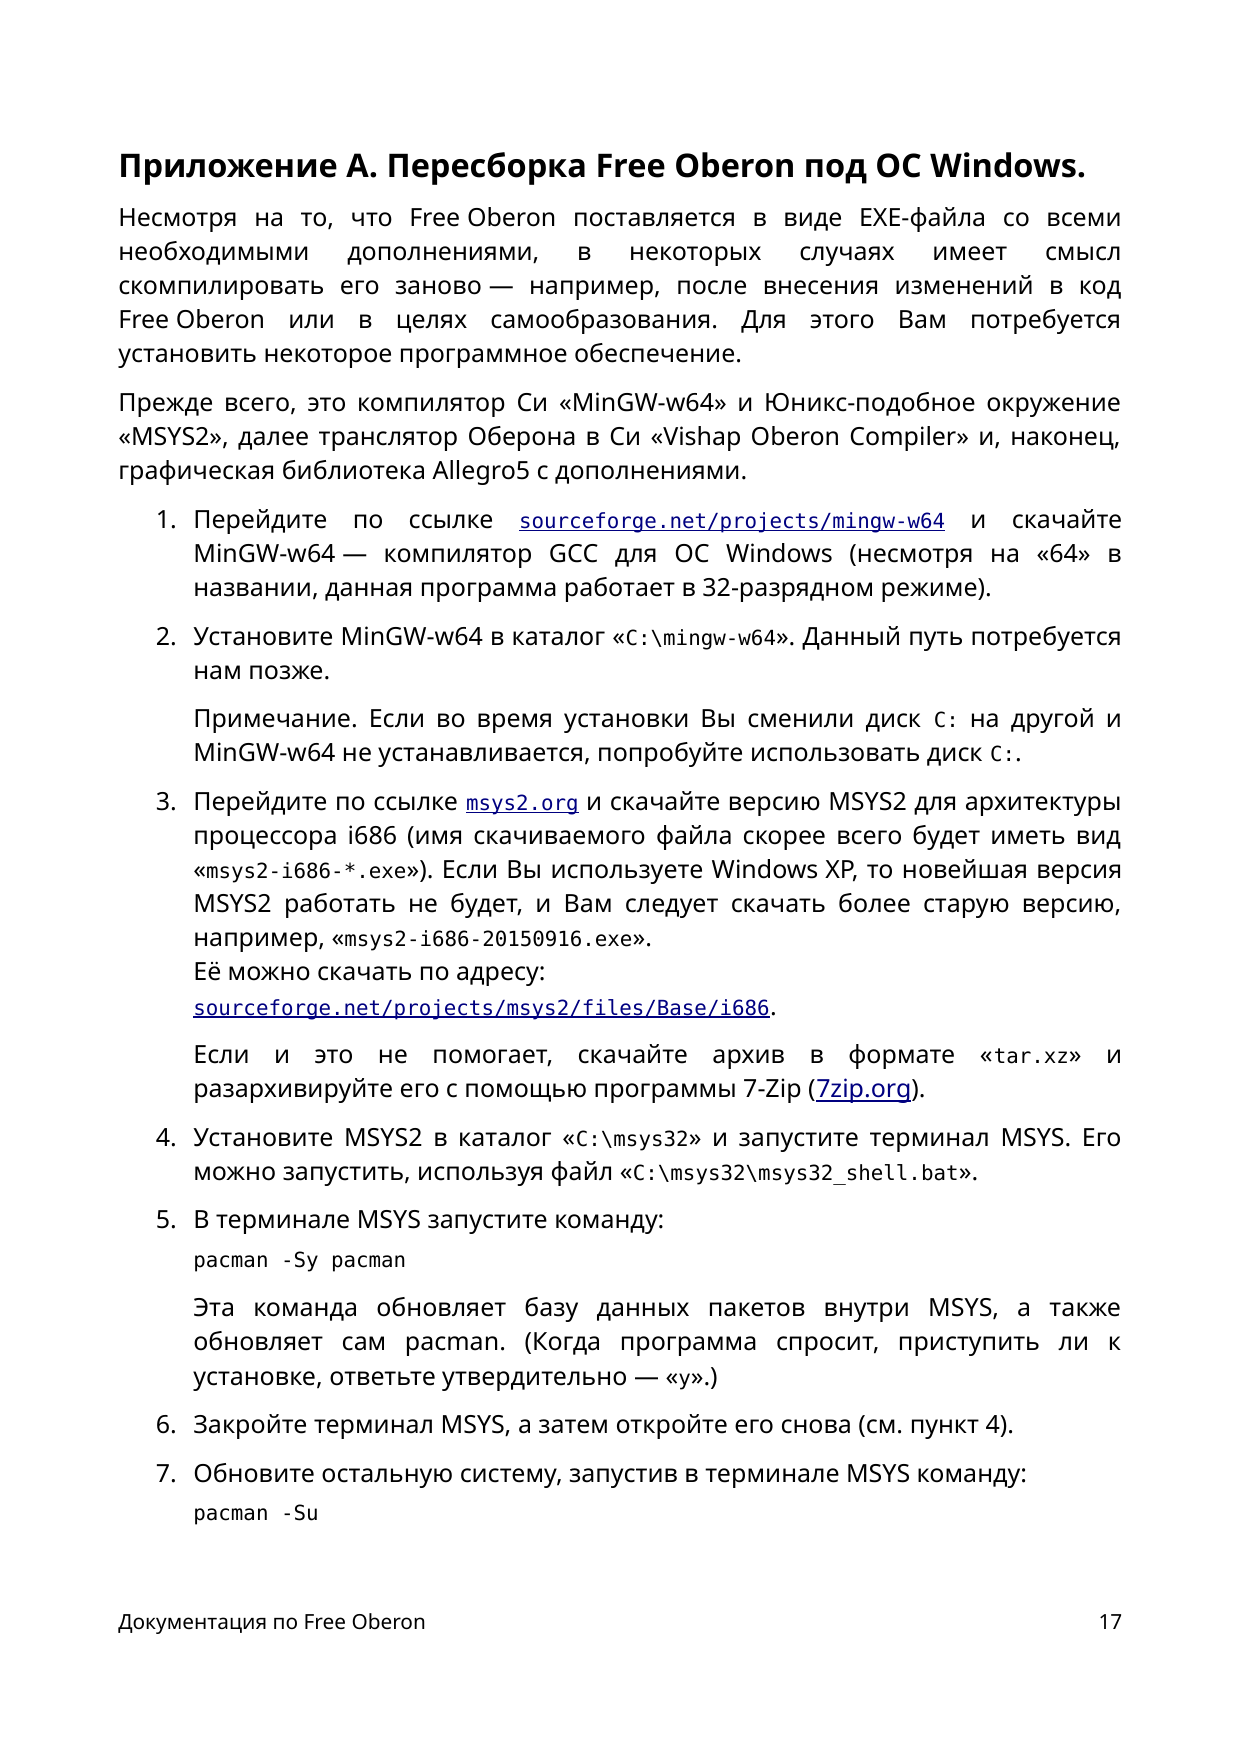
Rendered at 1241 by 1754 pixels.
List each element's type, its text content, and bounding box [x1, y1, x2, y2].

list pacman -Su [156, 1501, 1122, 1526]
text Несмотря на то, что Free Oberon поставляется в виде EXE-файла со всеми необходимыми дополнениями, в некоторых случаях имеет смысл скомпилировать его заново — например, после внесения изменений в код Free Oberon или в целях самообразования. Для этого Вам потребуется установить некоторое программное обеспечение. [118, 200, 1122, 370]
list Перейдите по ссылке sourceforge.net/projects/mingw-w64 и скачайте MinGW-w64 — компилятор GCC для ОС Windows (несмотря на «64» в названии, данная программа работает в 32-разрядном режиме). [156, 502, 1122, 604]
list pacman -Sy pacman [156, 1248, 1122, 1272]
list Установите MSYS2 в каталог «C:\msys32» и запустите терминал MSYS. Его можно запустить, используя файл «C:\msys32\msys32_shell.bat». [156, 1119, 1122, 1188]
list Если и это не помогает, скачайте архив в формате «tar.xz» и разархивируйте его с помощью программы 7-Zip (7zip.org). [156, 1037, 1122, 1105]
list Эта команда обновляет базу данных пакетов внутри MSYS, а также обновляет сам pacman. (Когда программа спросит, приступить ли к установке, ответьте утвердительно — «y».) [156, 1290, 1122, 1392]
text Прежде всего, это компилятор Си «MinGW-w64» и Юникс-подобное окружение «MSYS2», далее транслятор Оберона в Си «Vishap Oberon Compiler» и, наконец, графическая библиотека Allegro5 с дополнениями. [118, 385, 1122, 487]
list Закройте терминал MSYS, а затем откройте его снова (см. пункт 4). [156, 1407, 1122, 1441]
list Её можно скачать по адресу: [156, 954, 1122, 988]
list Установите MinGW-w64 в каталог «C:\mingw-w64». Данный путь потребуется нам позже. [156, 618, 1122, 686]
list Примечание. Если во время установки Вы сменили диск C: на другой и MinGW-w64 не устанавливается, попробуйте использовать диск C:. [156, 701, 1122, 769]
list Обновите остальную систему, запустив в терминале MSYS команду: [156, 1455, 1122, 1489]
list В терминале MSYS запустите команду: [156, 1202, 1122, 1236]
list Перейдите по ссылке msys2.org и скачайте версию MSYS2 для архитектуры процессора i686 (имя скачиваемого файла скорее всего будет иметь вид «msys2-i686-*.exe»). Если Вы используете Windows XP, то новейшая версия MSYS2 работать не будет, и Вам следует скачать более старую версию, например, «msys2-i686-20150916.exe». [156, 784, 1122, 954]
list sourceforge.net/projects/msys2/files/Base/i686. [156, 988, 1122, 1022]
subtitle Приложение А. Пересборка Free Oberon под ОС Windows. [118, 143, 1122, 187]
